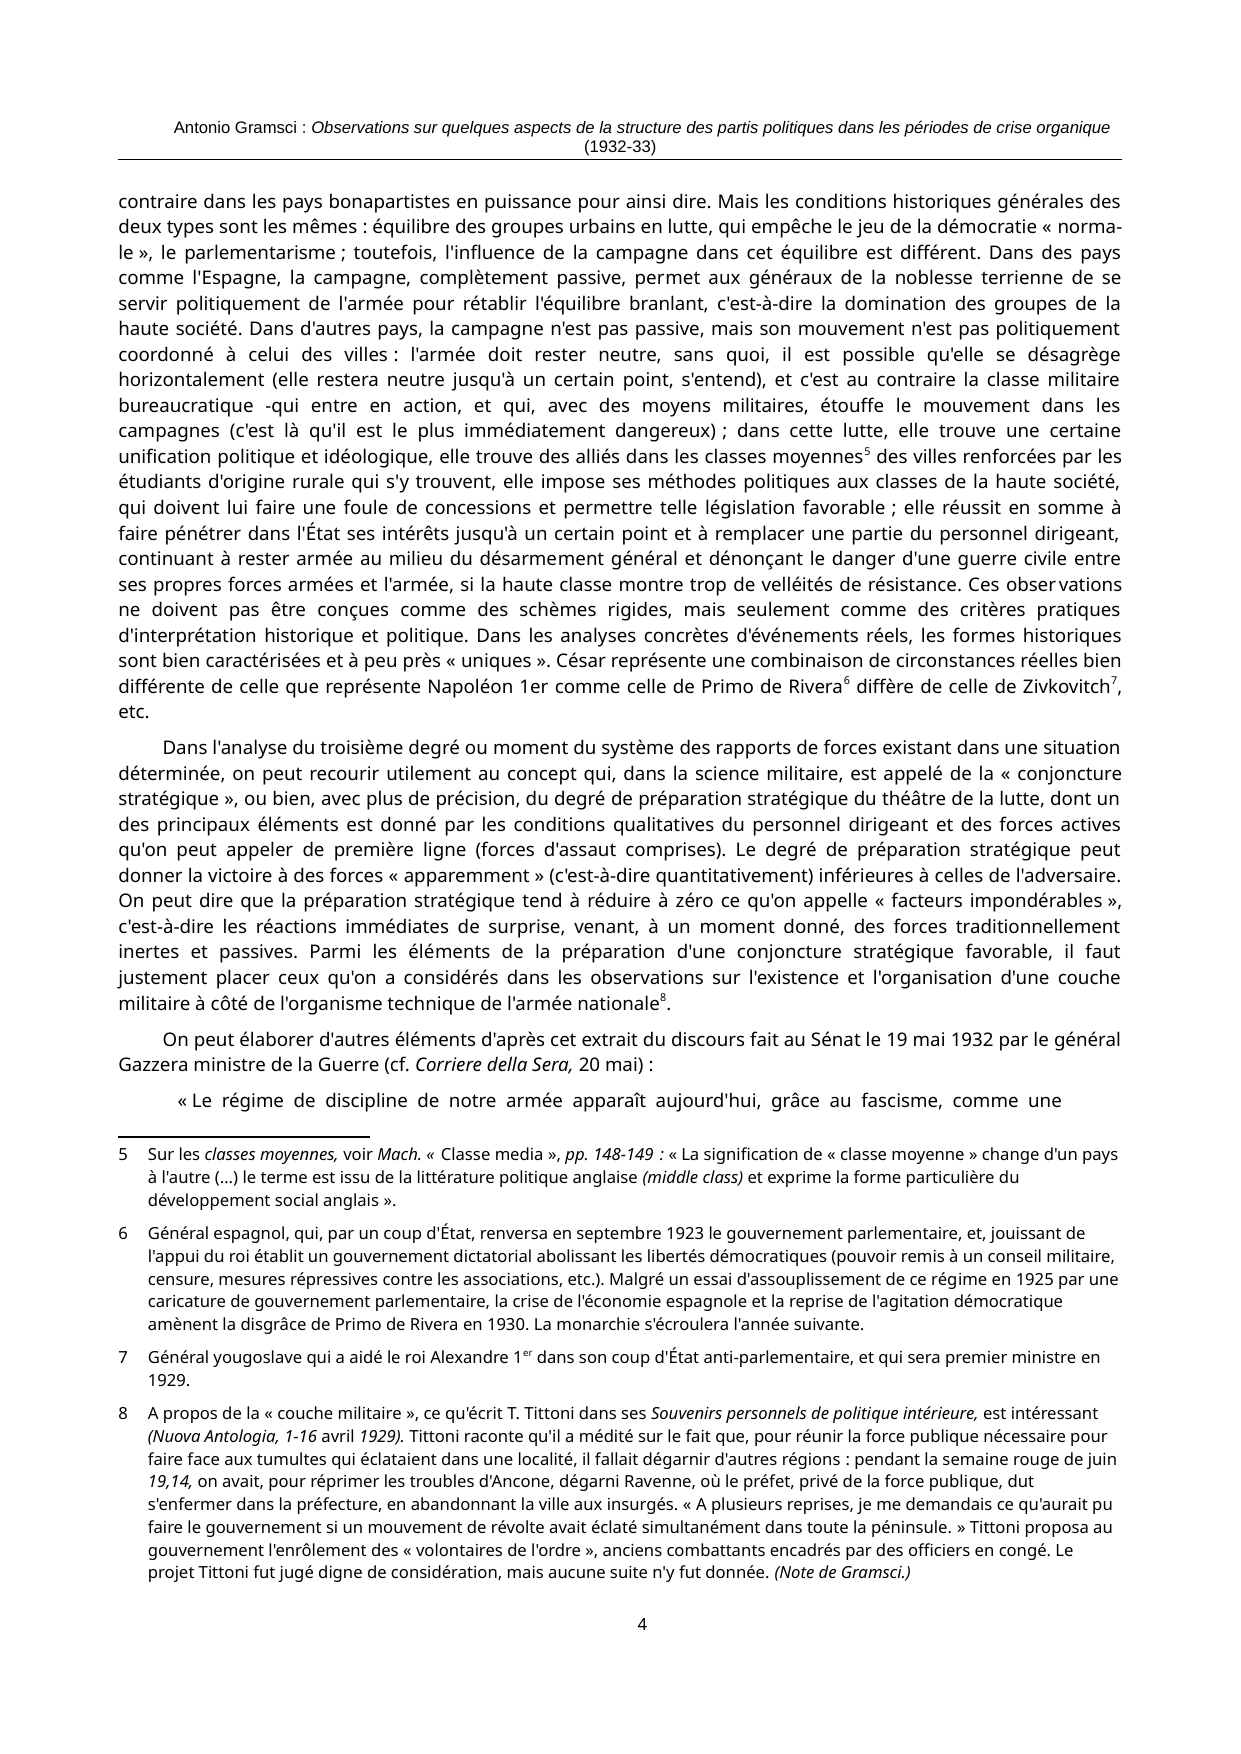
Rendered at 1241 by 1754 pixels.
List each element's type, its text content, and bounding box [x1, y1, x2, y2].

text Sur les classes moyennes, voir Mach. « Classe media », pp. 148-149 : « La signification de « clas­se moyenne » change d'un pays à l'autre (...) le terme est issu de la littérature politique anglaise (middle class) et exprime la forme particulière du développement social anglais ». [118, 1143, 1122, 1211]
text Général yougoslave qui a aidé le roi Alexandre 1er dans son coup d'État anti-parlementaire, et qui sera premier ministre en 1929. [118, 1346, 1122, 1391]
text contraire dans les pays bonapartistes en puissance pour ainsi dire. Mais les conditions historiques générales des deux types sont les mêmes : équilibre des groupes urbains en lutte, qui empêche le jeu de la démocratie « norma­le », le parlementarisme ; toutefois, l'influence de la campagne dans cet équilibre est différent. Dans des pays comme l'Espagne, la campagne, complètement passive, per­met aux généraux de la noblesse terrienne de se servir politiquement de l'armée pour rétablir l'équilibre branlant, c'est-à-dire la domination des groupes de la haute société. Dans d'autres pays, la campagne n'est pas passive, mais son mouvement n'est pas politiquement coordonné à celui des villes : l'armée doit rester neutre, sans quoi, il est possible qu'elle se désagrège horizontalement (elle restera neutre jusqu'à un certain point, s'entend), et c'est au contraire la classe militaire bureaucratique -qui entre en action, et qui, avec des moyens militaires, étouffe le mouvement dans les campagnes (c'est là qu'il est le plus immédiatement dangereux) ; dans cette lutte, elle trouve une certaine unification politique et idéologique, elle trouve des alliés dans les classes moyennes des villes renforcées par les étudiants d'origine rurale qui s'y trouvent, elle impose ses méthodes politiques aux classes de la haute société, qui doivent lui faire une foule de concessions et permettre telle législation favorable ; elle réussit en somme à faire pénétrer dans l'État ses intérêts jusqu'à un certain point et à remplacer une partie du personnel dirigeant, continuant à rester armée au milieu du désarme­ment général et dénonçant le danger d'une guerre civile entre ses propres forces armées et l'armée, si la haute classe montre trop de velléités de résistance. Ces obser­vations ne doivent pas être conçues comme des schèmes rigides, mais seulement comme des critères pratiques d'interprétation historique et politique. Dans les analy­ses concrètes d'événements réels, les formes historiques sont bien caractérisées et à peu près « uniques ». César représente une combinaison de circonstances réelles bien différente de celle que représente Napoléon 1er comme celle de Primo de Rivera diffère de celle de Zivkovitch, etc. [118, 188, 1122, 724]
text « Le régime de discipline de notre armée apparaît aujourd'hui, grâce au fascisme, comme une [177, 1088, 1063, 1113]
text Général espagnol, qui, par un coup d'État, renversa en septembre 1923 le gouvernement parlementaire, et, jouissant de l'appui du roi établit un gouvernement dictatorial abolissant les libertés démocratiques (pouvoir remis à un conseil militaire, censure, mesures répressives contre les associations, etc.). Malgré un essai d'assouplissement de ce régime en 1925 par une caricature de gouvernement parlementaire, la crise de l'économie espagnole et la reprise de l'agitation démocratique amènent la disgrâce de Primo de Rivera en 1930. La monarchie s'écroulera l'année suivante. [118, 1222, 1122, 1335]
text On peut élaborer d'autres éléments d'après cet extrait du discours fait au Sénat le 19 mai 1932 par le général Gazzera ministre de la Guerre (cf. Corriere della Sera, 20 mai) : [118, 1026, 1122, 1077]
text A propos de la « couche militaire », ce qu'écrit T. Tittoni dans ses Souvenirs personnels de politi­que intérieure, est intéressant (Nuova Antologia, 1-16 avril 1929). Tittoni raconte qu'il a médité sur le fait que, pour réunir la force publique nécessaire pour faire face aux tumultes qui éclataient dans une localité, il fallait dégarnir d'autres régions : pendant la semaine rouge de juin 19,14, on avait, pour réprimer les troubles d'Ancone, dégarni Ravenne, où le préfet, privé de la force publi­que, dut s'enfermer dans la préfecture, en abandonnant la ville aux insurgés. « A plusieurs reprises, je me demandais ce qu'aurait pu faire le gouvernement si un mouvement de révolte avait éclaté simultanément dans toute la péninsule. » Tittoni proposa au gouvernement l'enrôlement des « vo­lon­taires de l'ordre », anciens combattants encadrés par des officiers en congé. Le projet Tittoni fut jugé digne de considération, mais aucune suite n'y fut donnée. (Note de Gramsci.) [118, 1402, 1122, 1583]
text Dans l'analyse du troisième degré ou moment du système des rapports de forces existant dans une situation déterminée, on peut recourir utilement au concept qui, dans la science militaire, est appelé de la « conjoncture stratégique », ou bien, avec plus de précision, du degré de préparation stratégique du théâtre de la lutte, dont un des principaux éléments est donné par les conditions qualitatives du personnel dirigeant et des forces actives qu'on peut appeler de première ligne (forces d'assaut comprises). Le degré de préparation stratégique peut donner la victoire à des forces « ap­paremment » (c'est-à-dire quantitativement) inférieures à celles de l'adversaire. On peut dire que la préparation stratégique tend à réduire à zéro ce qu'on appelle « fac­teurs impondérables », c'est-à-dire les réactions immédiates de surprise, venant, à un moment donné, des forces traditionnellement inertes et passives. Parmi les élé­ments de la préparation d'une conjoncture stratégique favorable, il faut justement placer ceux qu'on a considérés dans les observations sur l'existence et l'organisation d'une couche militaire à côté de l'organisme technique de l'armée nationale. [118, 735, 1122, 1015]
